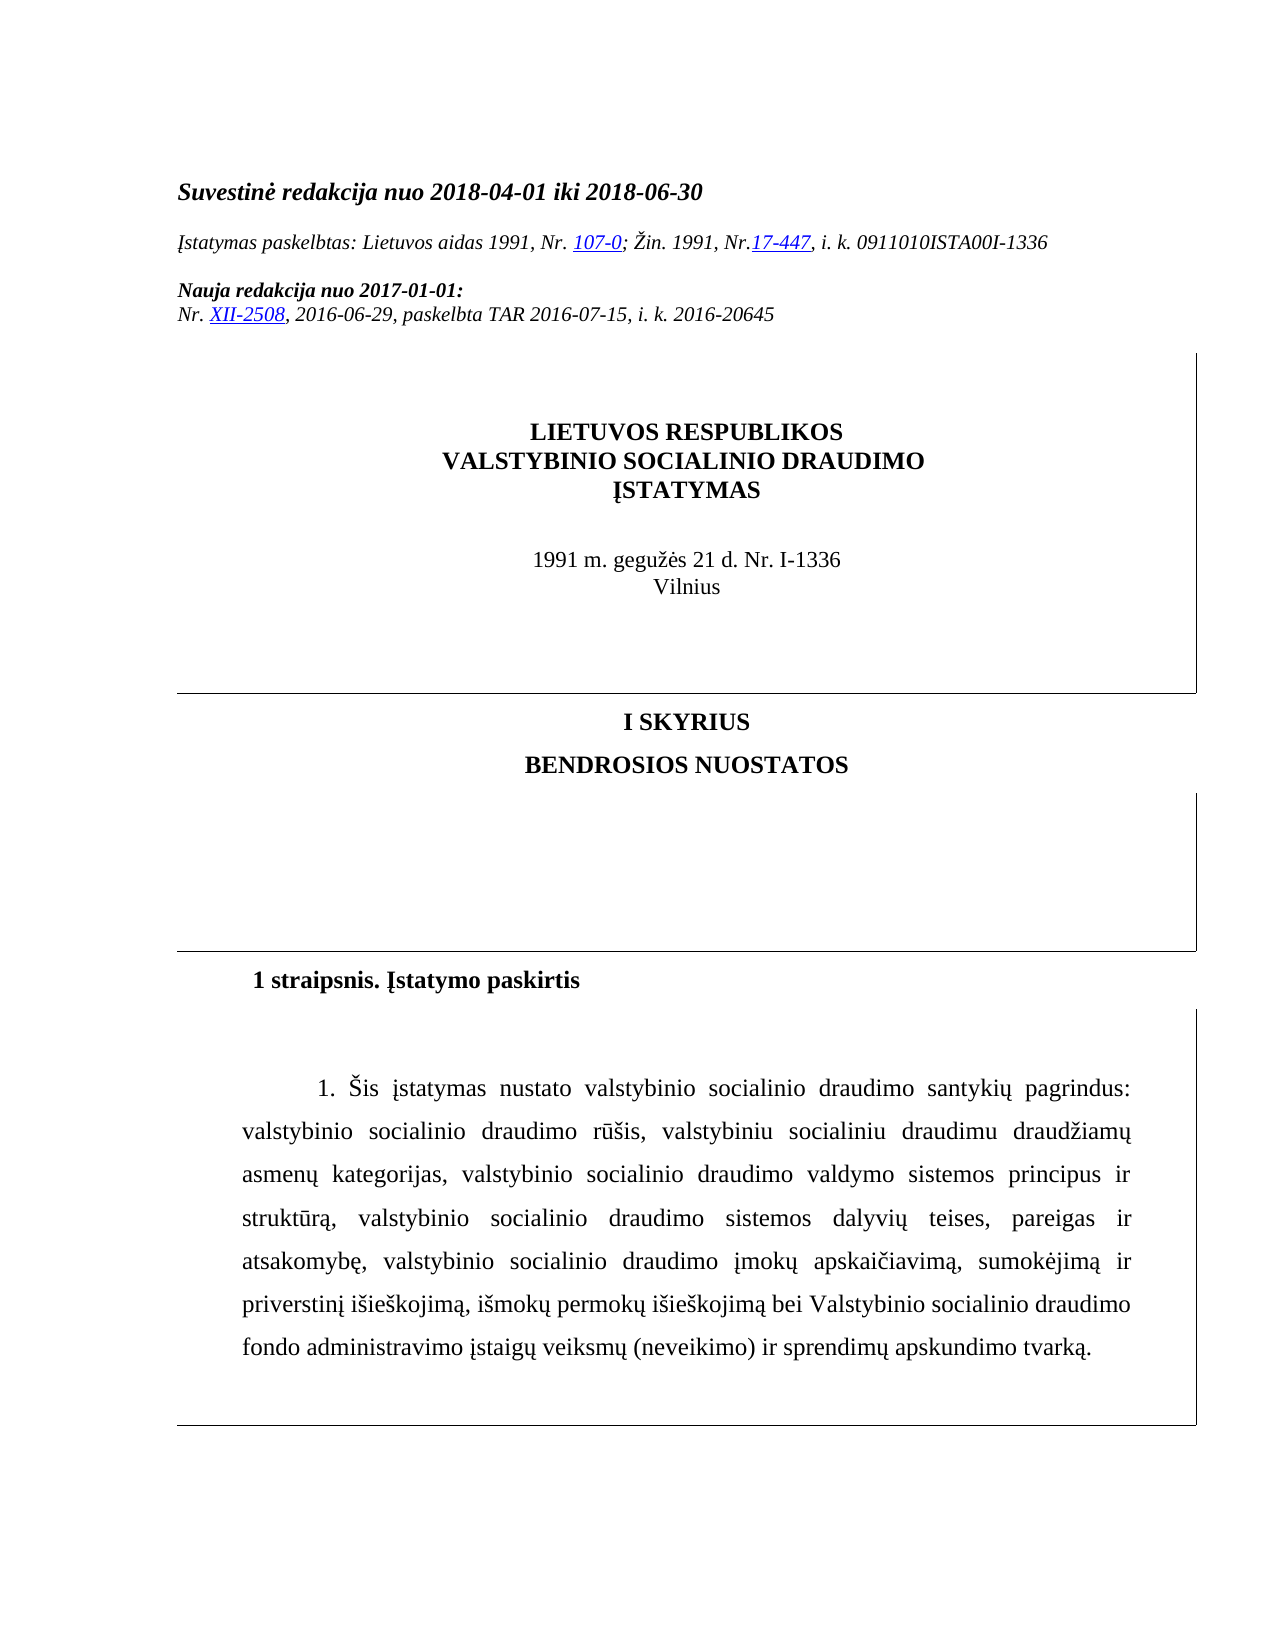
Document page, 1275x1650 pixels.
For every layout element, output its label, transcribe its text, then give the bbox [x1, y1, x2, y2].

text Suvestinė redakcija nuo 2018-04-01 iki 2018-06-30 [177, 177, 1196, 206]
text I SKYRIUS [177, 707, 1196, 736]
text Nauja redakcija nuo 2017-01-01: [177, 278, 1196, 302]
text 1 straipsnis. Įstatymo paskirtis [177, 966, 1196, 994]
text Įstatymas paskelbtas: Lietuvos aidas 1991, Nr. 107-0; Žin. 1991, Nr.17-447, i. k. 0911010ISTA00I-1336 [177, 230, 1196, 254]
text LIETUVOS RESPUBLIKOS VALSTYBINIO SOCIALINIO DRAUDIMO ĮSTATYMAS [177, 353, 1196, 482]
text 1991 m. gegužės 21 d. Nr. I-1336 [177, 482, 1196, 573]
text Vilnius [177, 573, 1196, 599]
text Nr. XII-2508, 2016-06-29, paskelbta TAR 2016-07-15, i. k. 2016-20645 [177, 302, 1196, 326]
text 1. Šis įstatymas nustato valstybinio socialinio draudimo santykių pagrindus: valstybinio socialinio draudimo rūšis, valstybiniu socialiniu draudimu draudžiamų asmenų kategorijas, valstybinio socialinio draudimo valdymo sistemos principus ir struktūrą, valstybinio socialinio draudimo sistemos dalyvių teises, pareigas ir atsakomybę, valstybinio socialinio draudimo įmokų apskaičiavimą, sumokėjimą ir priverstinį išieškojimą, išmokų permokų išieškojimą bei Valstybinio socialinio draudimo fondo administravimo įstaigų veiksmų (neveikimo) ir sprendimų apskundimo tvarką. [177, 1009, 1196, 1425]
text BENDROSIOS NUOSTATOS [177, 750, 1196, 779]
